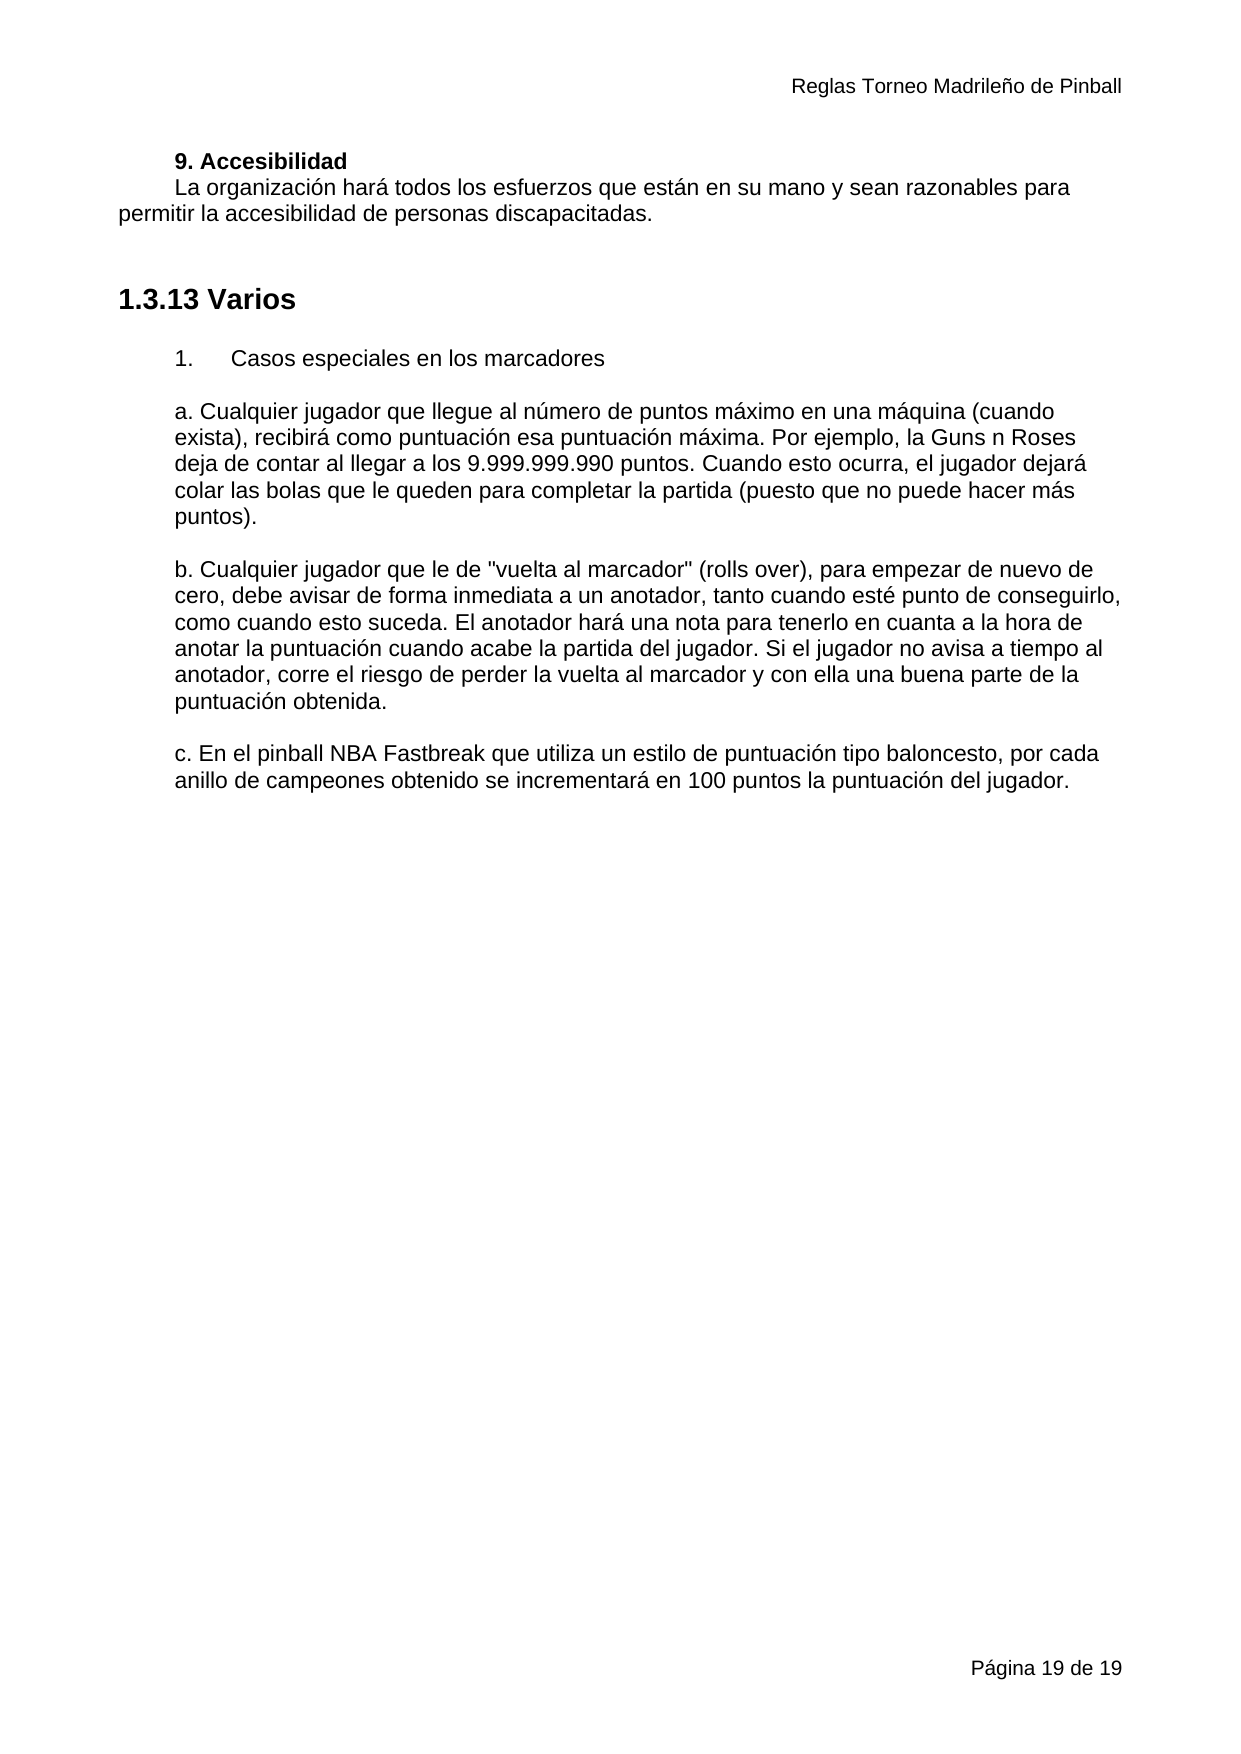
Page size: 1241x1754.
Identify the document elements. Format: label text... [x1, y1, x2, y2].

text a. Cualquier jugador que llegue al número de puntos máximo en una máquina (cuando exista), recibirá como puntuación esa puntuación máxima. Por ejemplo, la Guns n Roses deja de contar al llegar a los 9.999.999.990 puntos. Cuando esto ocurra, el jugador dejará colar las bolas que le queden para completar la partida (puesto que no puede hacer más puntos). b. Cualquier jugador que le de "vuelta al marcador" (rolls over), para empezar de nuevo de cero, debe avisar de forma inmediata a un anotador, tanto cuando esté punto de conseguirlo, como cuando esto suceda. El anotador hará una nota para tenerlo en cuanta a la hora de anotar la puntuación cuando acabe la partida del jugador. Si el jugador no avisa a tiempo al anotador, corre el riesgo de perder la vuelta al marcador y con ella una buena parte de la puntuación obtenida. c. En el pinball NBA Fastbreak que utiliza un estilo de puntuación tipo baloncesto, por cada anillo de campeones obtenido se incrementará en 100 puntos la puntuación del jugador. [174, 398, 1122, 793]
text La organización hará todos los esfuerzos que están en su mano y sean razonables para permitir la accesibilidad de personas discapacitadas. [118, 174, 1122, 253]
list Casos especiales en los marcadores [118, 345, 1122, 371]
text 9. Accesibilidad [118, 148, 1122, 174]
subtitle 1.3.13 Varios [118, 282, 1122, 316]
